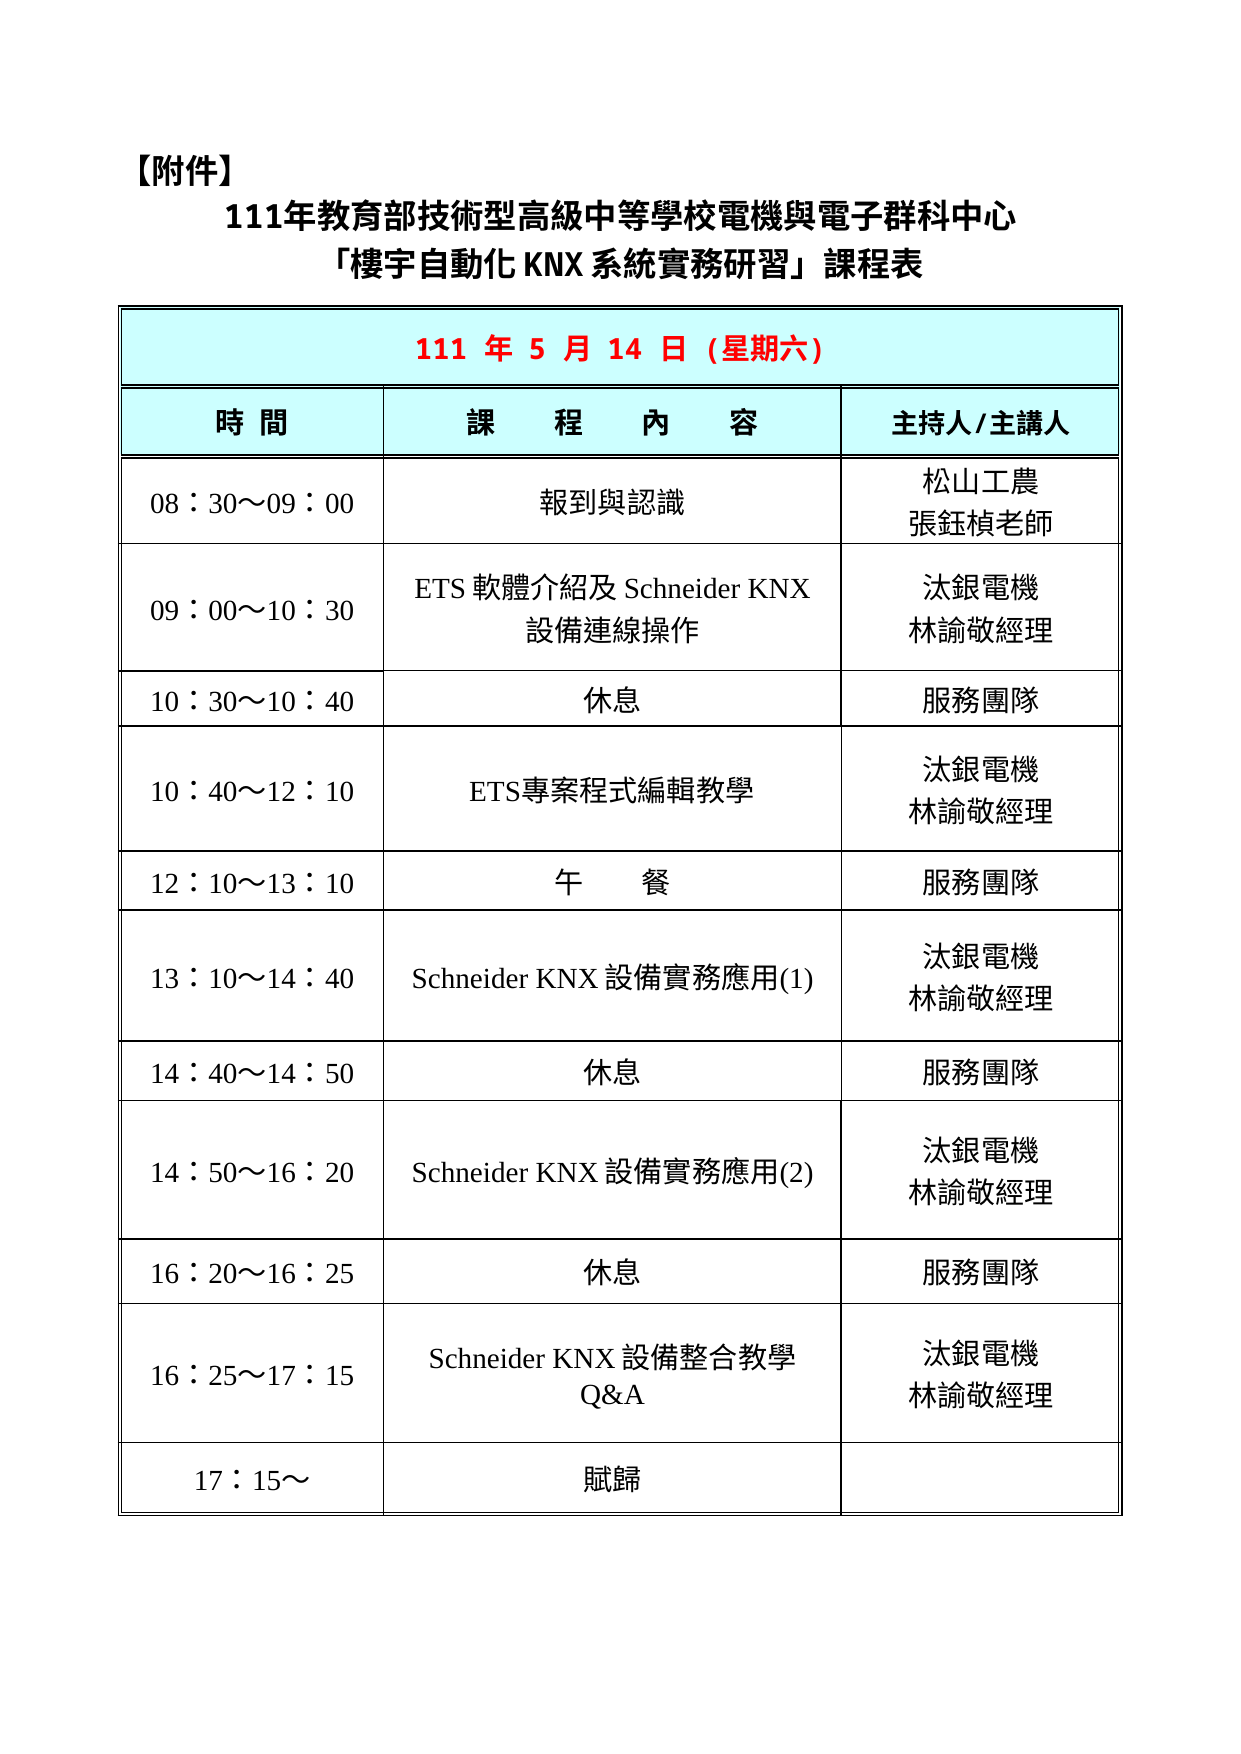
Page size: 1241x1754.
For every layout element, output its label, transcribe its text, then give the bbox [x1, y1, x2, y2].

table_cell 08：30～09：00 [122, 459, 383, 543]
table_cell 16：20～16：25 [122, 1240, 383, 1303]
table_cell 汰銀電機 林諭敬經理 [842, 1101, 1118, 1238]
table_cell 服務團隊 [842, 671, 1118, 725]
table_cell 汰銀電機 林諭敬經理 [842, 544, 1118, 670]
table_cell 賦歸 [384, 1443, 840, 1511]
table_cell 13：10～14：40 [122, 911, 383, 1040]
table_cell 汰銀電機 林諭敬經理 [842, 1304, 1118, 1442]
table_cell 10：40～12：10 [122, 727, 383, 850]
table_cell 16：25～17：15 [122, 1304, 383, 1442]
table_cell 時 間 [122, 389, 383, 454]
table_cell 午 餐 [384, 852, 841, 909]
table_cell 服務團隊 [842, 1042, 1118, 1099]
text 「樓宇自動化KNX系統實務研習」課程表 [118, 238, 1122, 286]
table_cell 汰銀電機 林諭敬經理 [842, 911, 1118, 1040]
table_cell Schneider KNX設備實務應用(1) [384, 911, 841, 1040]
table_cell Schneider KNX設備實務應用(2) [384, 1101, 840, 1238]
table_cell Schneider KNX設備整合教學 Q&A [384, 1304, 840, 1442]
table_cell 17：15～ [122, 1443, 383, 1511]
table_header 111 年 5 月 14 日 (星期六) [122, 310, 1118, 384]
table_cell 課 程 內 容 [384, 389, 840, 454]
table_cell 14：40～14：50 [122, 1042, 383, 1099]
table_cell 主持人/主講人 [842, 389, 1118, 454]
table_cell 12：10～13：10 [122, 852, 383, 909]
table_cell 服務團隊 [842, 1240, 1118, 1303]
table_cell 服務團隊 [842, 852, 1118, 909]
table_cell 10：30～10：40 [122, 672, 383, 725]
text 111年教育部技術型高級中等學校電機與電子群科中心 [118, 189, 1122, 238]
table_cell [842, 1443, 1118, 1511]
table_cell 汰銀電機 林諭敬經理 [842, 727, 1118, 850]
table_cell ETS專案程式編輯教學 [384, 727, 841, 850]
table_cell 休息 [384, 671, 840, 725]
table_cell 松山工農 張鈺楨老師 [842, 459, 1118, 543]
table_cell 09：00～10：30 [122, 544, 383, 670]
table_cell 報到與認識 [384, 459, 840, 543]
table_cell 休息 [384, 1240, 840, 1303]
table_cell 14：50～16：20 [122, 1101, 383, 1238]
table_cell ETS軟體介紹及Schneider KNX 設備連線操作 [384, 544, 840, 670]
table_cell 休息 [384, 1042, 841, 1099]
text 【附件】 [118, 127, 1122, 189]
